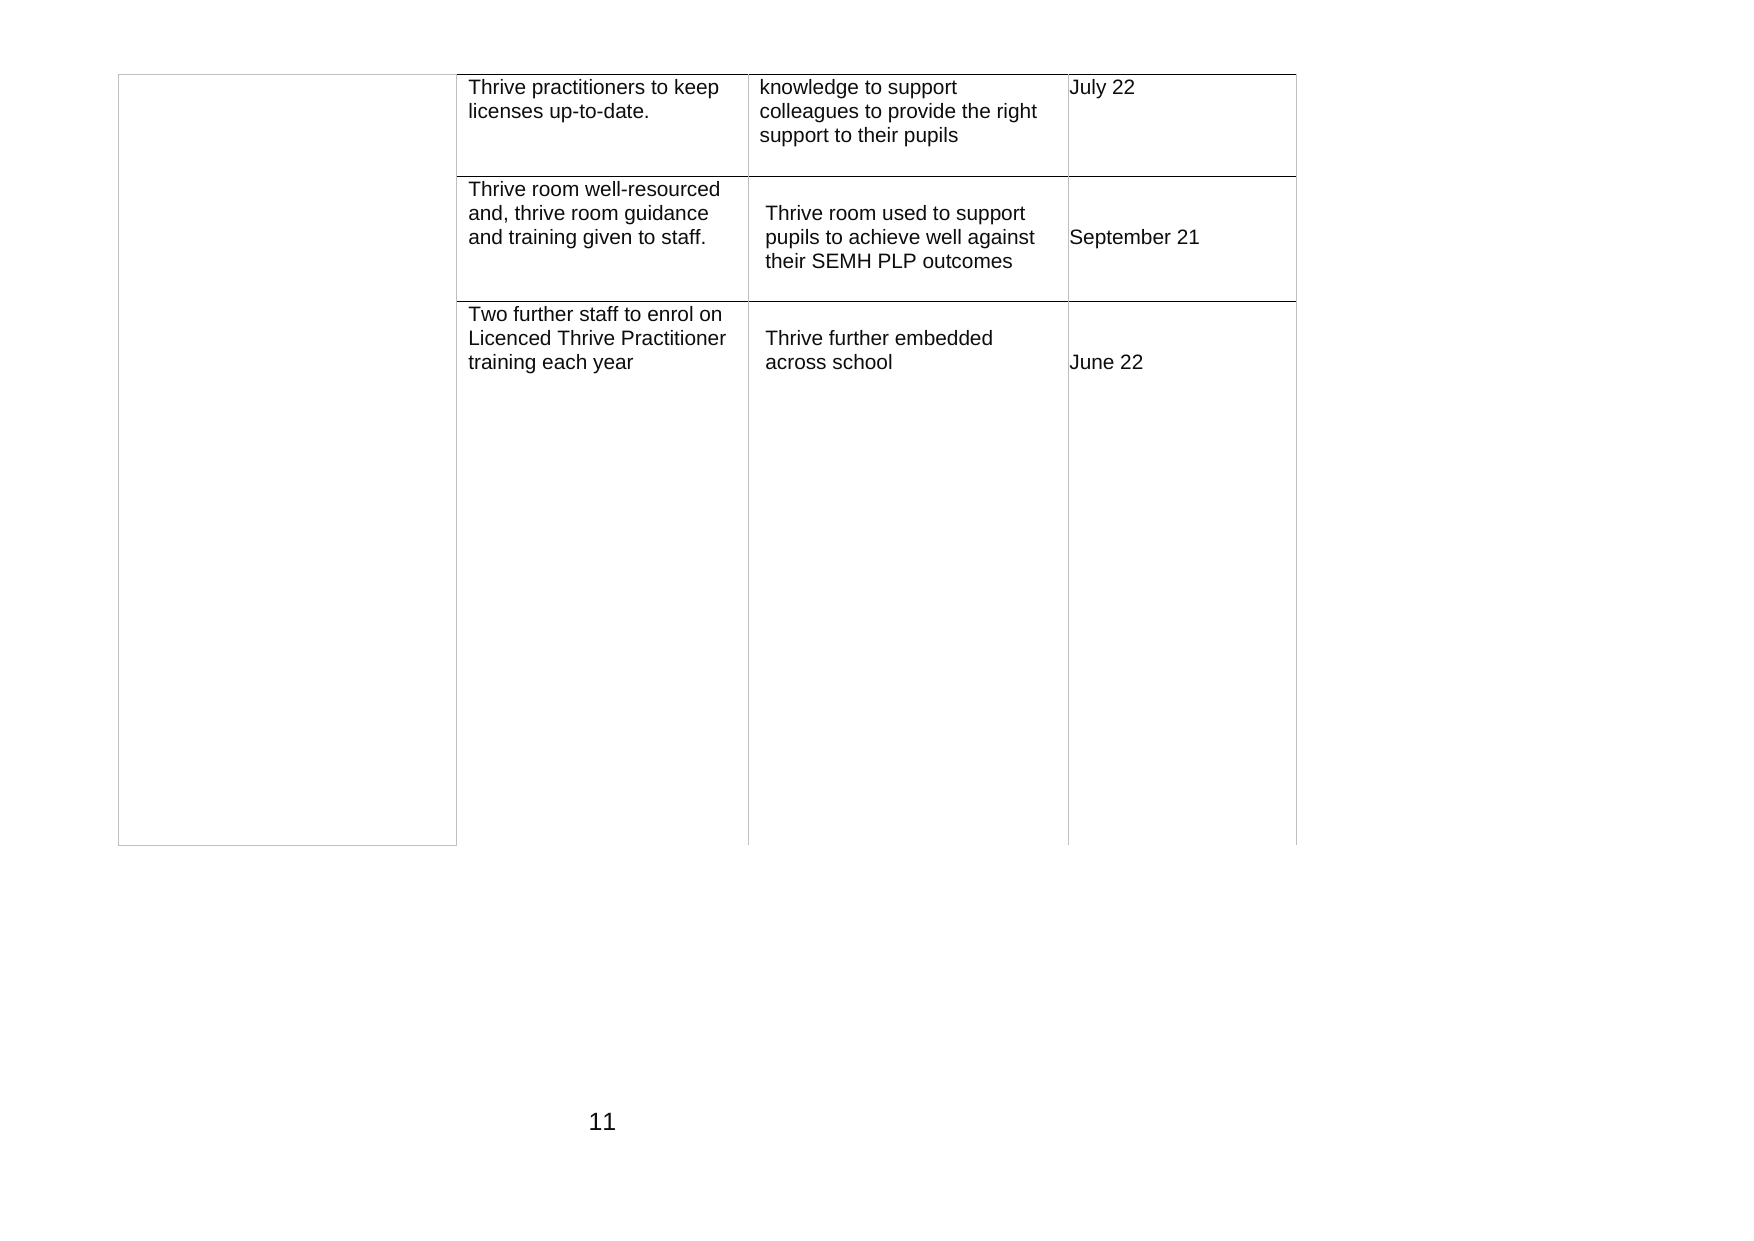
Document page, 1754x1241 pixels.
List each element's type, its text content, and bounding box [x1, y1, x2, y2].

table_cell June 22 [1069, 302, 1296, 845]
table_cell Two further staff to enrol on Licenced Thrive Practitioner training each year [457, 302, 748, 845]
table_cell [119, 75, 456, 845]
table_cell Thrive practitioners to keep licenses up-to-date. [457, 75, 748, 176]
table_cell Thrive room well-resourced and, thrive room guidance and training given to staff. [457, 177, 748, 301]
table_cell knowledge to support colleagues to provide the right support to their pupils [749, 75, 1068, 176]
table_cell Thrive room used to support pupils to achieve well against their SEMH PLP outcomes [749, 177, 1068, 301]
table_cell Thrive further embedded across school [749, 302, 1068, 845]
table_cell September 21 [1069, 177, 1296, 301]
table_cell July 22 [1069, 75, 1296, 176]
